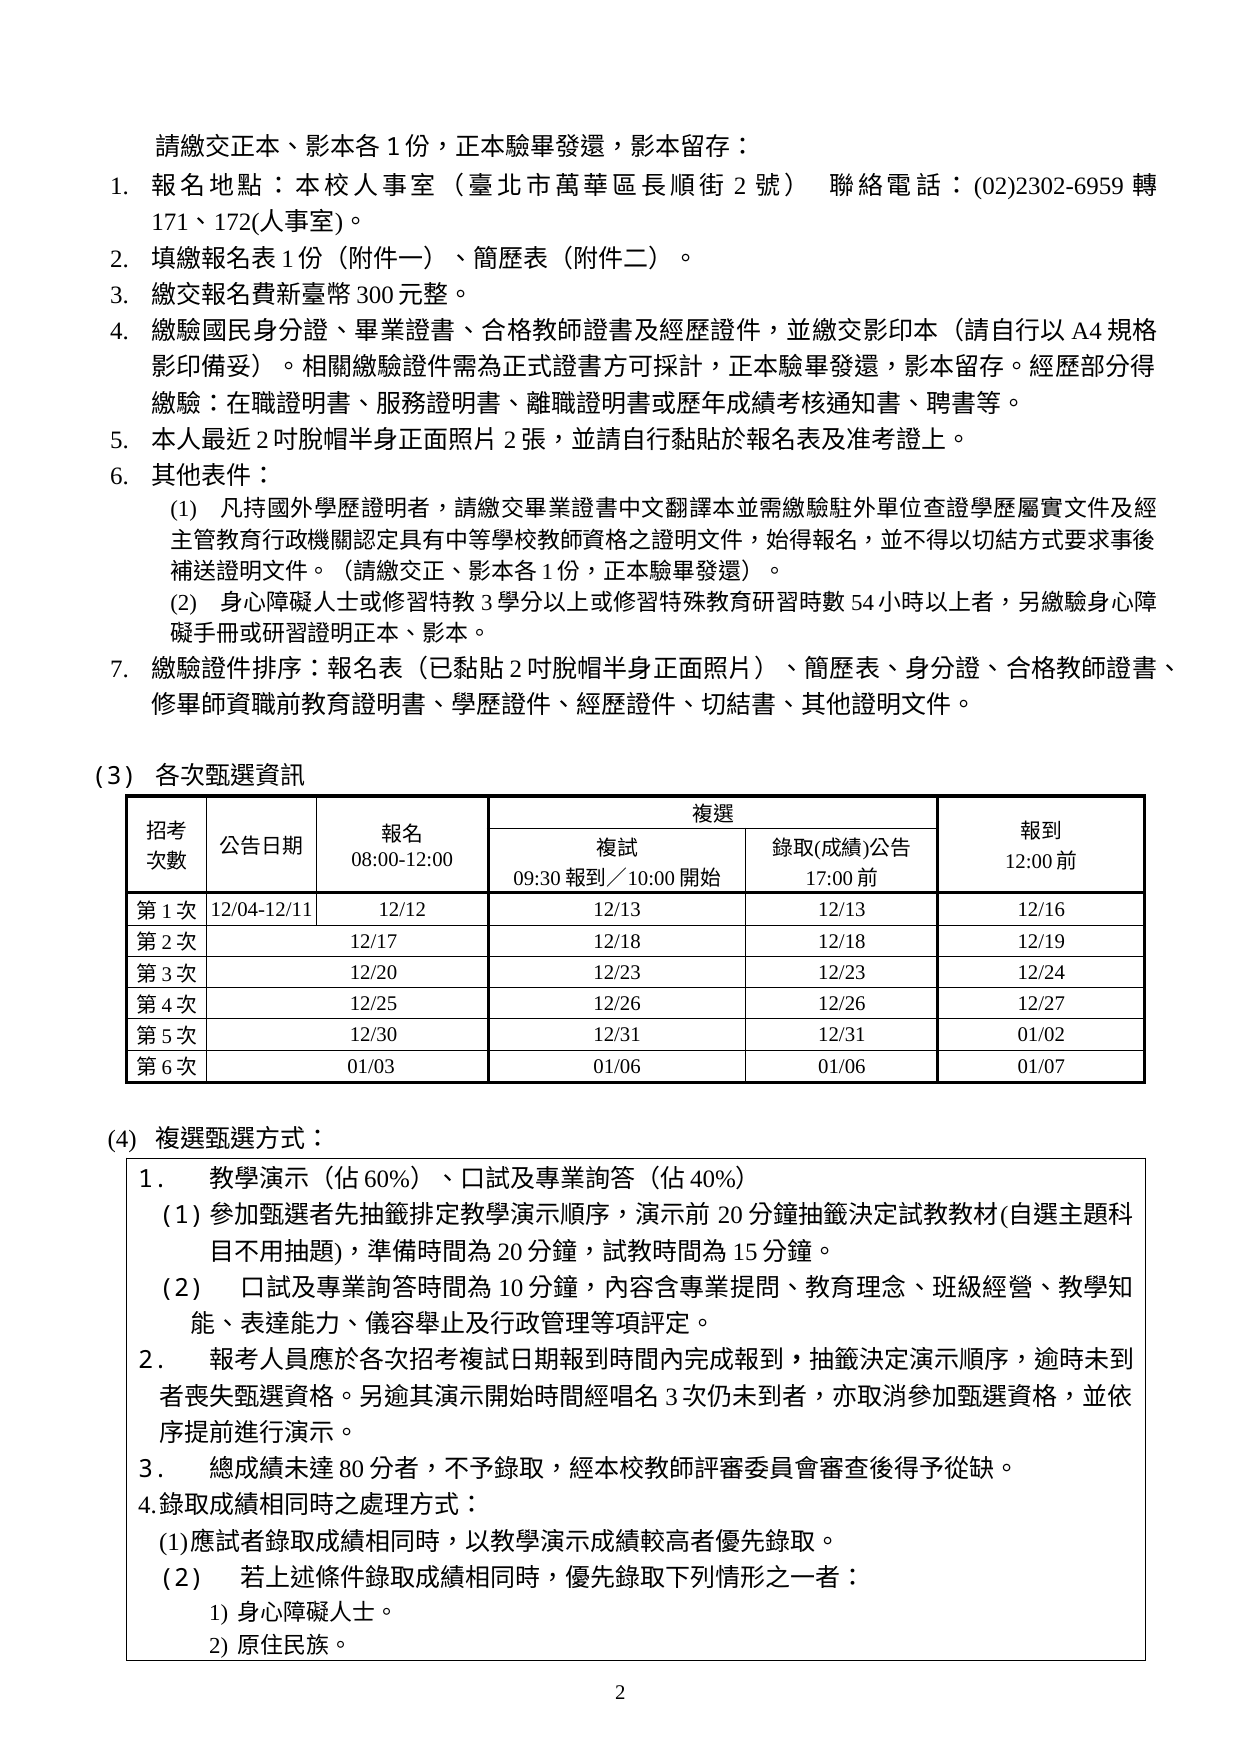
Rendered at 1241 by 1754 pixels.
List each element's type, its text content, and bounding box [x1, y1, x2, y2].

table_cell 12/13 [746, 894, 936, 924]
table_cell 12/04-12/11 [207, 894, 316, 924]
table_cell 複試 09:30報到／10:00開始 [490, 829, 745, 891]
table_cell 12/25 [207, 988, 487, 1018]
table_cell 第6次 [128, 1051, 206, 1081]
table_cell 第1次 [128, 894, 206, 924]
list 凡持國外學歷證明者，請繳交畢業證書中文翻譯本並需繳驗駐外單位查證學歷屬實文件及經主管教育行政機關認定具有中等學校教師資格之證明文件，始得報名，並不得以切結方式要求事後補送證明文件。（請繳交正、影本各1份，正本驗畢發還）。 [170, 492, 1157, 586]
table_cell 12/24 [939, 957, 1143, 987]
table_header 公告日期 [207, 798, 316, 891]
table_cell 12/26 [490, 988, 745, 1018]
table_cell 01/03 [207, 1051, 487, 1081]
table_cell 12/30 [207, 1019, 487, 1049]
list 複選甄選方式： [136, 1095, 1157, 1158]
table_cell 12/23 [490, 957, 745, 987]
table_cell 12/31 [490, 1019, 745, 1049]
list 其他表件： [110, 456, 1157, 492]
table_cell 01/07 [939, 1051, 1143, 1081]
table_cell 12/12 [317, 894, 487, 924]
table_cell 12/18 [490, 926, 745, 956]
list 繳交報名費新臺幣300元整。 [110, 274, 1157, 311]
table_cell 第3次 [128, 957, 206, 987]
table_cell 第4次 [128, 988, 206, 1018]
list 報名地點：本校人事室（臺北市萬華區長順街2號） 聯絡電話：(02)2302-6959轉171、172(人事室)。 [110, 166, 1157, 238]
table_header 招考 次數 [128, 798, 206, 891]
table_cell 12/13 [490, 894, 745, 924]
table_cell 01/06 [490, 1051, 745, 1081]
table_cell 12/16 [939, 894, 1143, 924]
table_cell 12/17 [207, 926, 487, 956]
list 本人最近2吋脫帽半身正面照片2張，並請自行黏貼於報名表及准考證上。 [110, 419, 1157, 456]
table_header 報到 12:00前 [939, 798, 1143, 891]
table_cell 12/20 [207, 957, 487, 987]
table_cell 12/26 [746, 988, 936, 1018]
table_cell 第5次 [128, 1019, 206, 1049]
table_cell 12/23 [746, 957, 936, 987]
list 各次甄選資訊 [136, 732, 1157, 794]
table_cell 12/19 [939, 926, 1143, 956]
table_cell 01/06 [746, 1051, 936, 1081]
table_cell 12/27 [939, 988, 1143, 1018]
list 身心障礙人士或修習特教3學分以上或修習特殊教育研習時數54小時以上者，另繳驗身心障礙手冊或研習證明正本、影本。 [170, 586, 1157, 648]
table_cell 12/18 [746, 926, 936, 956]
list 請繳交正本、影本各1份，正本驗畢發還，影本留存： [136, 103, 1157, 166]
list 填繳報名表1份（附件一）、簡歷表（附件二）。 [110, 238, 1157, 274]
table_header 報名 08:00-12:00 [317, 798, 487, 891]
list 繳驗國民身分證、畢業證書、合格教師證書及經歷證件，並繳交影印本（請自行以A4規格影印備妥）。相關繳驗證件需為正式證書方可採計，正本驗畢發還，影本留存。經歷部分得繳驗：在職證明書、服務證明書、離職證明書或歷年成績考核通知書、聘書等。 [110, 311, 1157, 419]
table_cell 12/31 [746, 1019, 936, 1049]
table_header 教學演示（佔60%）、口試及專業詢答（佔40%） 參加甄選者先抽籤排定教學演示順序，演示前20分鐘抽籤決定試教教材(自選主題科目不用抽題)，準備時間為20分鐘，試教時間為15分鐘。 口試及專業詢答時間為10分鐘，內容含專業提問、教育理念、班級經營、教學知能、表達能力、儀容舉止及行政管理等項評定。 報考人員應於各次招考複試日期報到時間內完成報到，抽籤決定演示順序，逾時未到者喪失甄選資格。另逾其演示開始時間經唱名3次仍未到者，亦取消參加甄選資格，並依序提前進行演示。 總成績未達80分者，不予錄取，經本校教師評審委員會審查後得予從缺。 錄取成績相同時之處理方式： 應試者錄取成績相同時，以教學演示成績較高者優先錄取。 若上述條件錄取成績相同時，優先錄取下列情形之一者： 身心障礙人士。 原住民族。 修習特教3學分以上或修習特殊教育研習時數54小時以上者。 曾任選手並得到市級、全國級、世界級獎牌者。 [127, 1159, 1145, 1660]
list 繳驗證件排序：報名表（已黏貼2吋脫帽半身正面照片）、簡歷表、身分證、合格教師證書、修畢師資職前教育證明書、學歷證件、經歷證件、切結書、其他證明文件。 [110, 648, 1157, 721]
table_cell 錄取(成績)公告 17:00前 [746, 829, 936, 891]
table_cell 第2次 [128, 926, 206, 956]
table_header 複選 [490, 798, 936, 828]
table_cell 01/02 [939, 1019, 1143, 1049]
